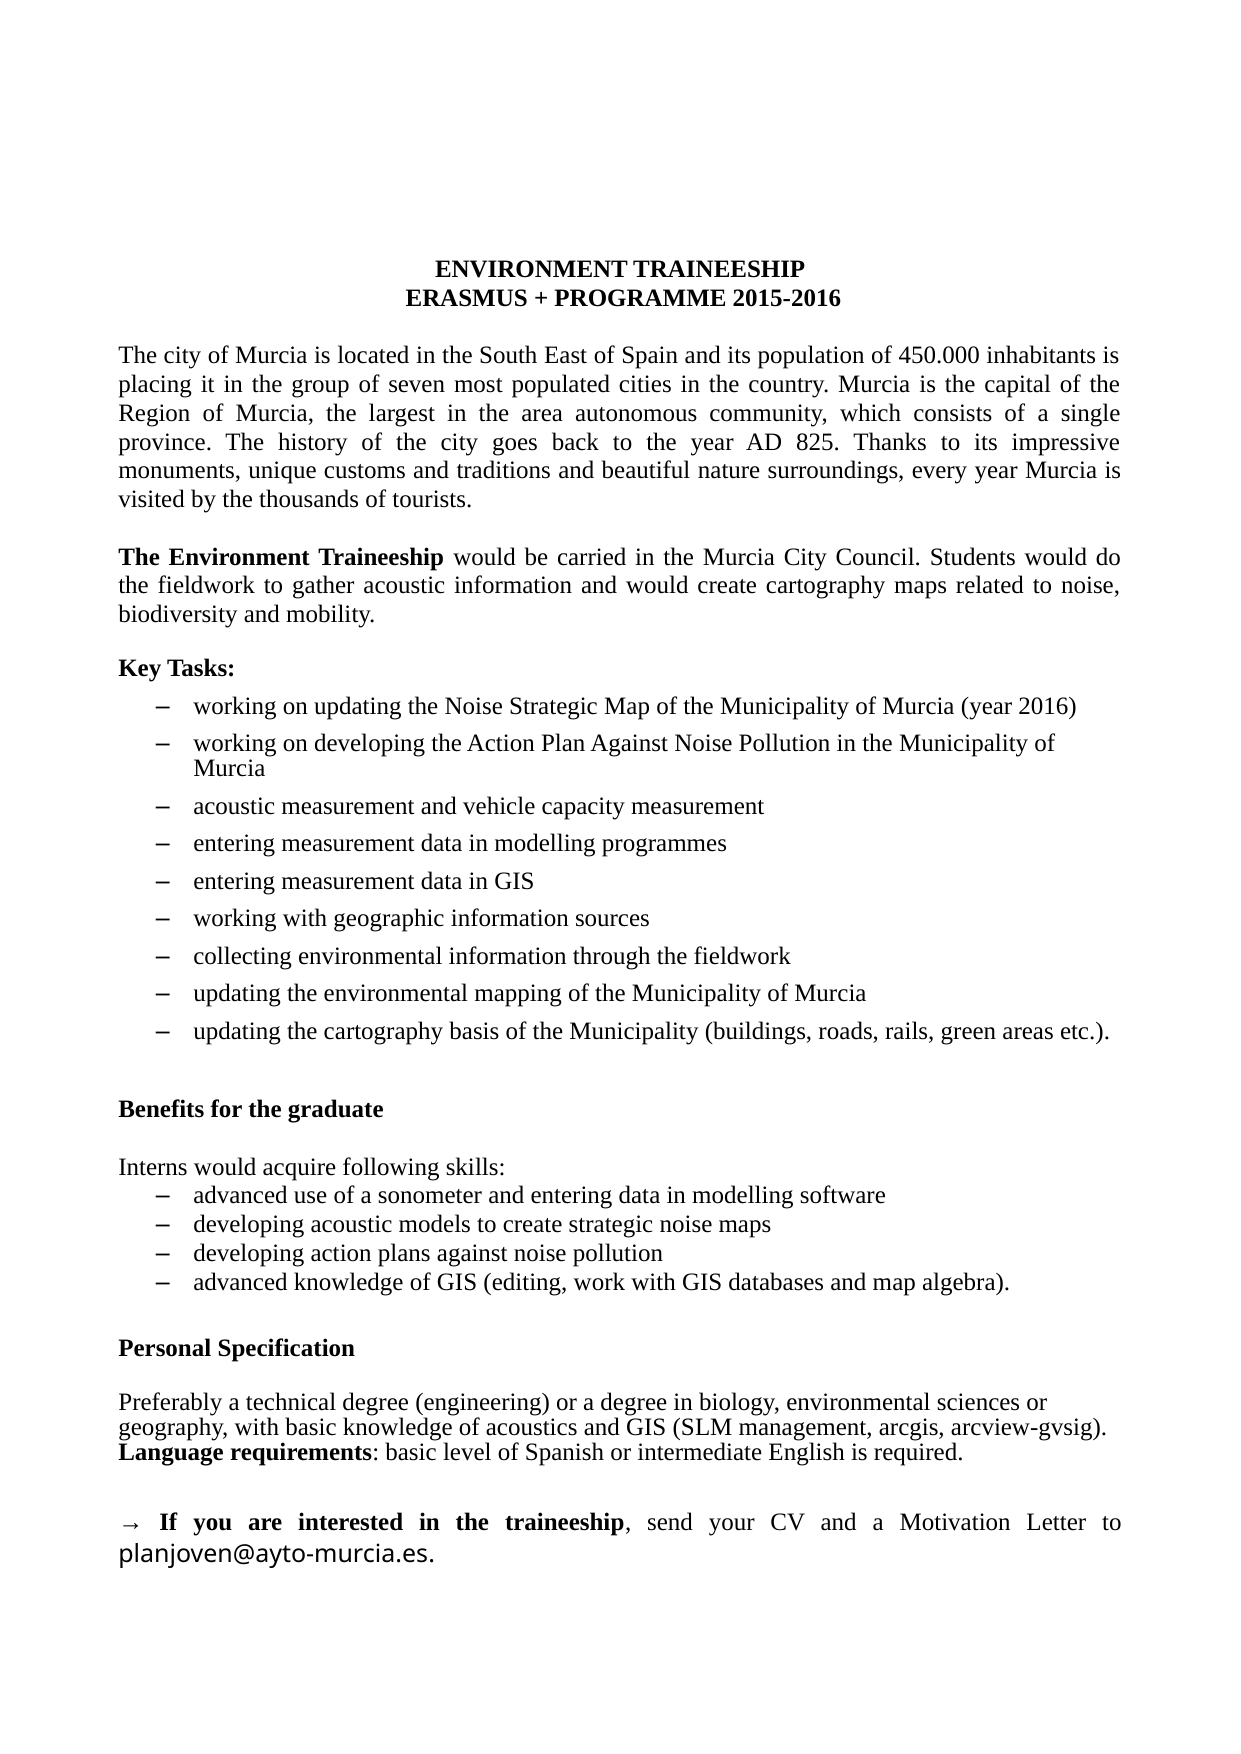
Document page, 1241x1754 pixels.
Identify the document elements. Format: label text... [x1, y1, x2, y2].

list entering measurement data in GIS [156, 869, 1122, 894]
list advanced knowledge of GIS (editing, work with GIS databases and map algebra). [156, 1267, 1122, 1296]
list updating the cartography basis of the Municipality (buildings, roads, rails, green areas etc.). [156, 1019, 1122, 1044]
text Benefits for the graduate [118, 1094, 1122, 1123]
text ENVIRONMENT TRAINEESHIP ERASMUS + PROGRAMME 2015-2016 [118, 254, 1122, 312]
text Interns would acquire following skills: [118, 1152, 1122, 1181]
list developing acoustic models to create strategic noise maps [156, 1209, 1122, 1238]
list advanced use of a sonometer and entering data in modelling software [156, 1181, 1122, 1209]
list developing action plans against noise pollution [156, 1238, 1122, 1267]
list acoustic measurement and vehicle capacity measurement [156, 794, 1122, 819]
text Preferably a technical degree (engineering) or a degree in biology, environmental sciences or geography, with basic knowledge of acoustics and GIS (SLM management, arcgis, arcview-gvsig). Language requirements: basic level of Spanish or intermediate English is required. [118, 1391, 1122, 1466]
list entering measurement data in modelling programmes [156, 832, 1122, 857]
list working with geographic information sources [156, 907, 1122, 932]
text The Environment Traineeship would be carried in the Murcia City Council. Students would do the fieldwork to gather acoustic information and would create cartography maps related to noise, biodiversity and mobility. [118, 542, 1122, 628]
list working on developing the Action Plan Against Noise Pollution in the Municipality of Murcia [156, 732, 1122, 782]
text The city of Murcia is located in the South East of Spain and its population of 450.000 inhabitants is placing it in the group of seven most populated cities in the country. Murcia is the capital of the Region of Murcia, the largest in the area autonomous community, which consists of a single province. The history of the city goes back to the year AD 825. Thanks to its impressive monuments, unique customs and traditions and beautiful nature surroundings, every year Murcia is visited by the thousands of tourists. [118, 341, 1122, 513]
list working on updating the Noise Strategic Map of the Municipality of Murcia (year 2016) [156, 694, 1122, 719]
text Key Tasks: [118, 657, 1122, 682]
text Personal Specification [118, 1333, 1122, 1391]
list updating the environmental mapping of the Municipality of Murcia [156, 982, 1122, 1007]
text → If you are interested in the traineeship, send your CV and a Motivation Letter to planjoven@ayto-murcia.es. [118, 1507, 1122, 1570]
list collecting environmental information through the fieldwork [156, 944, 1122, 969]
